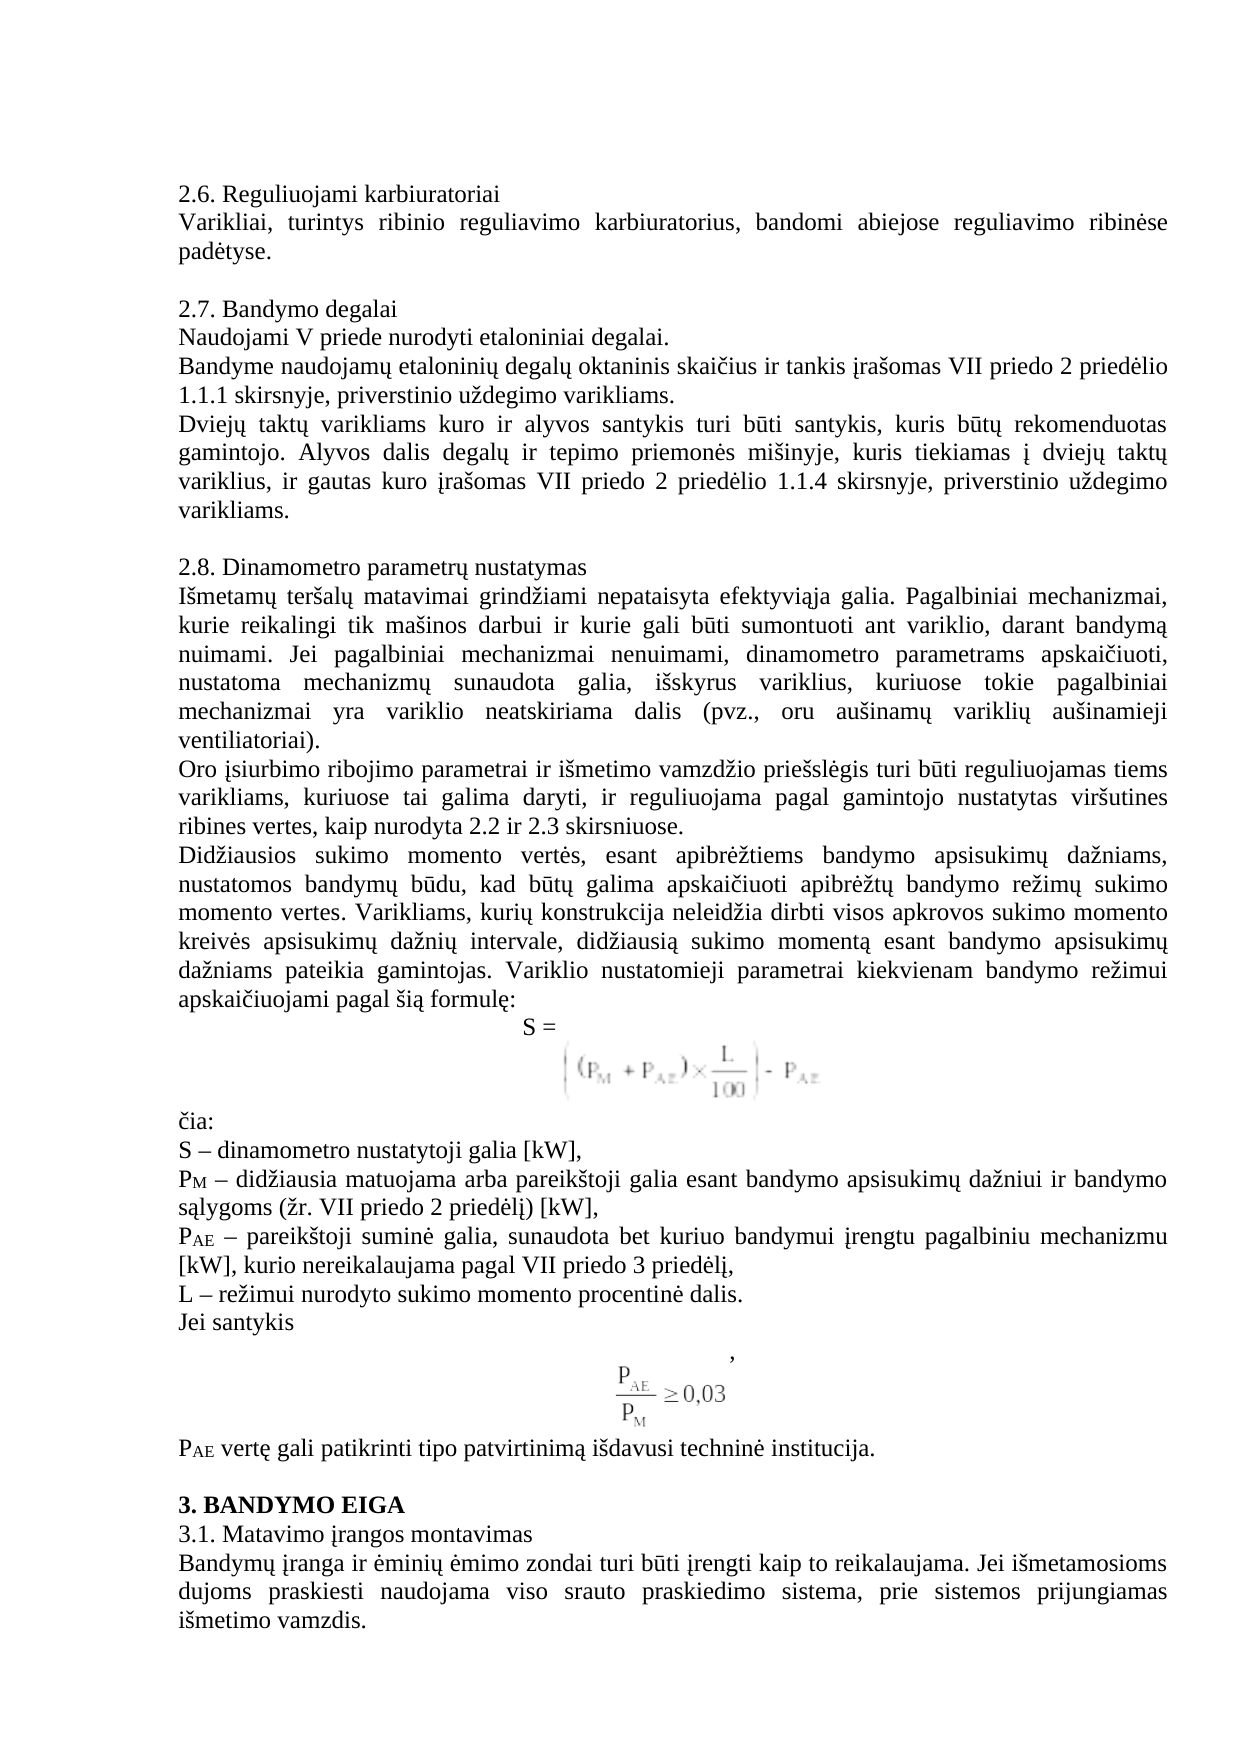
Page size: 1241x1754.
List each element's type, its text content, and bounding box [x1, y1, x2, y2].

text S – dinamometro nustatytoji galia [kW], [178, 1135, 1169, 1164]
text 2.6. Reguliuojami karbiuratoriai [178, 179, 1169, 207]
text Jei santykis [178, 1307, 1169, 1336]
text Bandymų įranga ir ėminių ėmimo zondai turi būti įrengti kaip to reikalaujama. Jei išmetamosioms dujoms praskiesti naudojama viso srauto praskiedimo sistema, prie sistemos prijungiamas išmetimo vamzdis. [178, 1548, 1169, 1634]
text Varikliai, turintys ribinio reguliavimo karbiuratorius, bandomi abiejose reguliavimo ribinėse padėtyse. [178, 207, 1169, 265]
text L – režimui nurodyto sukimo momento procentinė dalis. [178, 1279, 1169, 1307]
text Išmetamų teršalų matavimai grindžiami nepataisyta efektyviąja galia. Pagalbiniai mechanizmai, kurie reikalingi tik mašinos darbui ir kurie gali būti sumontuoti ant variklio, darant bandymą nuimami. Jei pagalbiniai mechanizmai nenuimami, dinamometro parametrams apskaičiuoti, nustatoma mechanizmų sunaudota galia, išskyrus variklius, kuriuose tokie pagalbiniai mechanizmai yra variklio neatskiriama dalis (pvz., oru aušinamų variklių aušinamieji ventiliatoriai). [178, 581, 1169, 754]
text 3.1. Matavimo įrangos montavimas [178, 1519, 1169, 1548]
text 2.8. Dinamometro parametrų nustatymas [178, 552, 1169, 581]
text PM – didžiausia matuojama arba pareikštoji galia esant bandymo apsisukimų dažniui ir bandymo sąlygoms (žr. VII priedo 2 priedėlį) [kW], [178, 1164, 1169, 1221]
text Naudojami V priede nurodyti etaloniniai degalai. [178, 322, 1169, 351]
text čia: [178, 1106, 1169, 1135]
text Dviejų taktų varikliams kuro ir alyvos santykis turi būti santykis, kuris būtų rekomenduotas gamintojo. Alyvos dalis degalų ir tepimo priemonės mišinyje, kuris tiekiamas į dviejų taktų variklius, ir gautas kuro įrašomas VII priedo 2 priedėlio 1.1.4 skirsnyje, priverstinio uždegimo varikliams. [178, 409, 1169, 524]
text Didžiausios sukimo momento vertės, esant apibrėžtiems bandymo apsisukimų dažniams, nustatomos bandymų būdu, kad būtų galima apskaičiuoti apibrėžtų bandymo režimų sukimo momento vertes. Varikliams, kurių konstrukcija neleidžia dirbti visos apkrovos sukimo momento kreivės apsisukimų dažnių intervale, didžiausią sukimo momentą esant bandymo apsisukimų dažniams pateikia gamintojas. Variklio nustatomieji parametrai kiekvienam bandymo režimui apskaičiuojami pagal šią formulę: [178, 840, 1169, 1012]
text PAE vertę gali patikrinti tipo patvirtinimą išdavusi techninė institucija. [178, 1433, 1169, 1461]
text 3. BANDYMO EIGA [178, 1490, 1169, 1519]
text Bandyme naudojamų etaloninių degalų oktaninis skaičius ir tankis įrašomas VII priedo 2 priedėlio 1.1.1 skirsnyje, priverstinio uždegimo varikliams. [178, 351, 1169, 409]
text Oro įsiurbimo ribojimo parametrai ir išmetimo vamzdžio priešslėgis turi būti reguliuojamas tiems varikliams, kuriuose tai galima daryti, ir reguliuojama pagal gamintojo nustatytas viršutines ribines vertes, kaip nurodyta 2.2 ir 2.3 skirsniuose. [178, 754, 1169, 840]
text 2.7. Bandymo degalai [178, 294, 1169, 322]
text , [178, 1336, 1169, 1433]
text PAE – pareikštoji suminė galia, sunaudota bet kuriuo bandymui įrengtu pagalbiniu mechanizmu [kW], kurio nereikalaujama pagal VII priedo 3 priedėlį, [178, 1221, 1169, 1279]
text S = [178, 1012, 1169, 1106]
